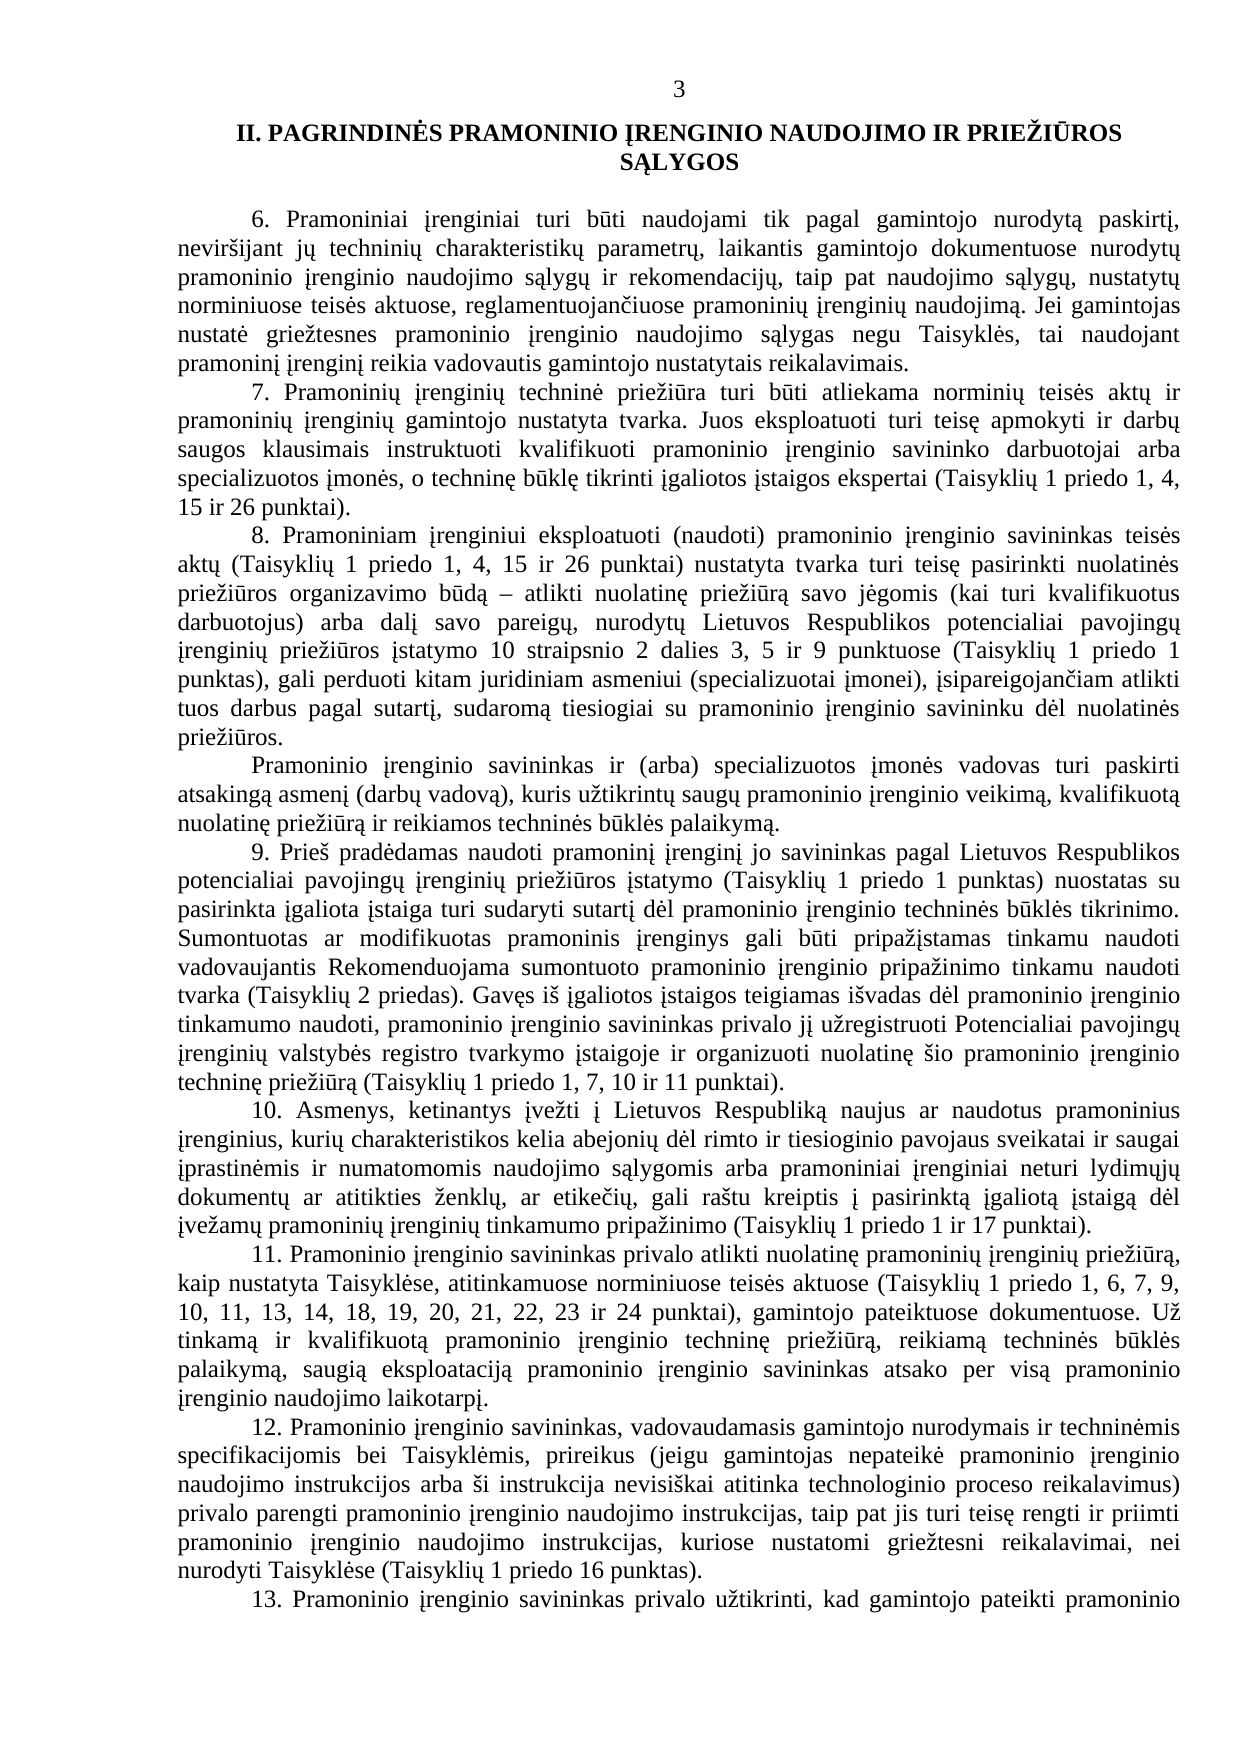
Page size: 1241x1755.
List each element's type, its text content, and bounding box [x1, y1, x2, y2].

text Pramoninio įrenginio savininkas ir (arba) specializuotos įmonės vadovas turi paskirti atsakingą asmenį (darbų vadovą), kuris užtikrintų saugų pramoninio įrenginio veikimą, kvalifikuotą nuolatinę priežiūrą ir reikiamos techninės būklės palaikymą. [177, 751, 1181, 837]
text 9. Prieš pradėdamas naudoti pramoninį įrenginį jo savininkas pagal Lietuvos Respublikos potencialiai pavojingų įrenginių priežiūros įstatymo (Taisyklių 1 priedo 1 punktas) nuostatas su pasirinkta įgaliota įstaiga turi sudaryti sutartį dėl pramoninio įrenginio techninės būklės tikrinimo. Sumontuotas ar modifikuotas pramoninis įrenginys gali būti pripažįstamas tinkamu naudoti vadovaujantis Rekomenduojama sumontuoto pramoninio įrenginio pripažinimo tinkamu naudoti tvarka (Taisyklių 2 priedas). Gavęs iš įgaliotos įstaigos teigiamas išvadas dėl pramoninio įrenginio tinkamumo naudoti, pramoninio įrenginio savininkas privalo jį užregistruoti Potencialiai pavojingų įrenginių valstybės registro tvarkymo įstaigoje ir organizuoti nuolatinę šio pramoninio įrenginio techninę priežiūrą (Taisyklių 1 priedo 1, 7, 10 ir 11 punktai). [177, 837, 1181, 1096]
text 12. Pramoninio įrenginio savininkas, vadovaudamasis gamintojo nurodymais ir techninėmis specifikacijomis bei Taisyklėmis, prireikus (jeigu gamintojas nepateikė pramoninio įrenginio naudojimo instrukcijos arba ši instrukcija nevisiškai atitinka technologinio proceso reikalavimus) privalo parengti pramoninio įrenginio naudojimo instrukcijas, taip pat jis turi teisę rengti ir priimti pramoninio įrenginio naudojimo instrukcijas, kuriose nustatomi griežtesni reikalavimai, nei nurodyti Taisyklėse (Taisyklių 1 priedo 16 punktas). [177, 1412, 1181, 1584]
text 13. Pramoninio įrenginio savininkas privalo užtikrinti, kad gamintojo pateikti pramoninio [177, 1584, 1181, 1613]
text 8. Pramoniniam įrenginiui eksploatuoti (naudoti) pramoninio įrenginio savininkas teisės aktų (Taisyklių 1 priedo 1, 4, 15 ir 26 punktai) nustatyta tvarka turi teisę pasirinkti nuolatinės priežiūros organizavimo būdą – atlikti nuolatinę priežiūrą savo jėgomis (kai turi kvalifikuotus darbuotojus) arba dalį savo pareigų, nurodytų Lietuvos Respublikos potencialiai pavojingų įrenginių priežiūros įstatymo 10 straipsnio 2 dalies 3, 5 ir 9 punktuose (Taisyklių 1 priedo 1 punktas), gali perduoti kitam juridiniam asmeniui (specializuotai įmonei), įsipareigojančiam atlikti tuos darbus pagal sutartį, sudaromą tiesiogiai su pramoninio įrenginio savininku dėl nuolatinės priežiūros. [177, 521, 1181, 751]
text II. PAGRINDINĖS PRAMONINIO ĮRENGINIO NAUDOJIMO IR PRIEŽIŪROS SĄLYGOS [177, 118, 1181, 176]
text 6. Pramoniniai įrenginiai turi būti naudojami tik pagal gamintojo nurodytą paskirtį, neviršijant jų techninių charakteristikų parametrų, laikantis gamintojo dokumentuose nurodytų pramoninio įrenginio naudojimo sąlygų ir rekomendacijų, taip pat naudojimo sąlygų, nustatytų norminiuose teisės aktuose, reglamentuojančiuose pramoninių įrenginių naudojimą. Jei gamintojas nustatė griežtesnes pramoninio įrenginio naudojimo sąlygas negu Taisyklės, tai naudojant pramoninį įrenginį reikia vadovautis gamintojo nustatytais reikalavimais. [177, 204, 1181, 377]
text 11. Pramoninio įrenginio savininkas privalo atlikti nuolatinę pramoninių įrenginių priežiūrą, kaip nustatyta Taisyklėse, atitinkamuose norminiuose teisės aktuose (Taisyklių 1 priedo 1, 6, 7, 9, 10, 11, 13, 14, 18, 19, 20, 21, 22, 23 ir 24 punktai), gamintojo pateiktuose dokumentuose. Už tinkamą ir kvalifikuotą pramoninio įrenginio techninę priežiūrą, reikiamą techninės būklės palaikymą, saugią eksploataciją pramoninio įrenginio savininkas atsako per visą pramoninio įrenginio naudojimo laikotarpį. [177, 1239, 1181, 1412]
text 10. Asmenys, ketinantys įvežti į Lietuvos Respubliką naujus ar naudotus pramoninius įrenginius, kurių charakteristikos kelia abejonių dėl rimto ir tiesioginio pavojaus sveikatai ir saugai įprastinėmis ir numatomomis naudojimo sąlygomis arba pramoniniai įrenginiai neturi lydimųjų dokumentų ar atitikties ženklų, ar etikečių, gali raštu kreiptis į pasirinktą įgaliotą įstaigą dėl įvežamų pramoninių įrenginių tinkamumo pripažinimo (Taisyklių 1 priedo 1 ir 17 punktai). [177, 1096, 1181, 1239]
text 7. Pramoninių įrenginių techninė priežiūra turi būti atliekama norminių teisės aktų ir pramoninių įrenginių gamintojo nustatyta tvarka. Juos eksploatuoti turi teisę apmokyti ir darbų saugos klausimais instruktuoti kvalifikuoti pramoninio įrenginio savininko darbuotojai arba specializuotos įmonės, o techninę būklę tikrinti įgaliotos įstaigos ekspertai (Taisyklių 1 priedo 1, 4, 15 ir 26 punktai). [177, 377, 1181, 521]
